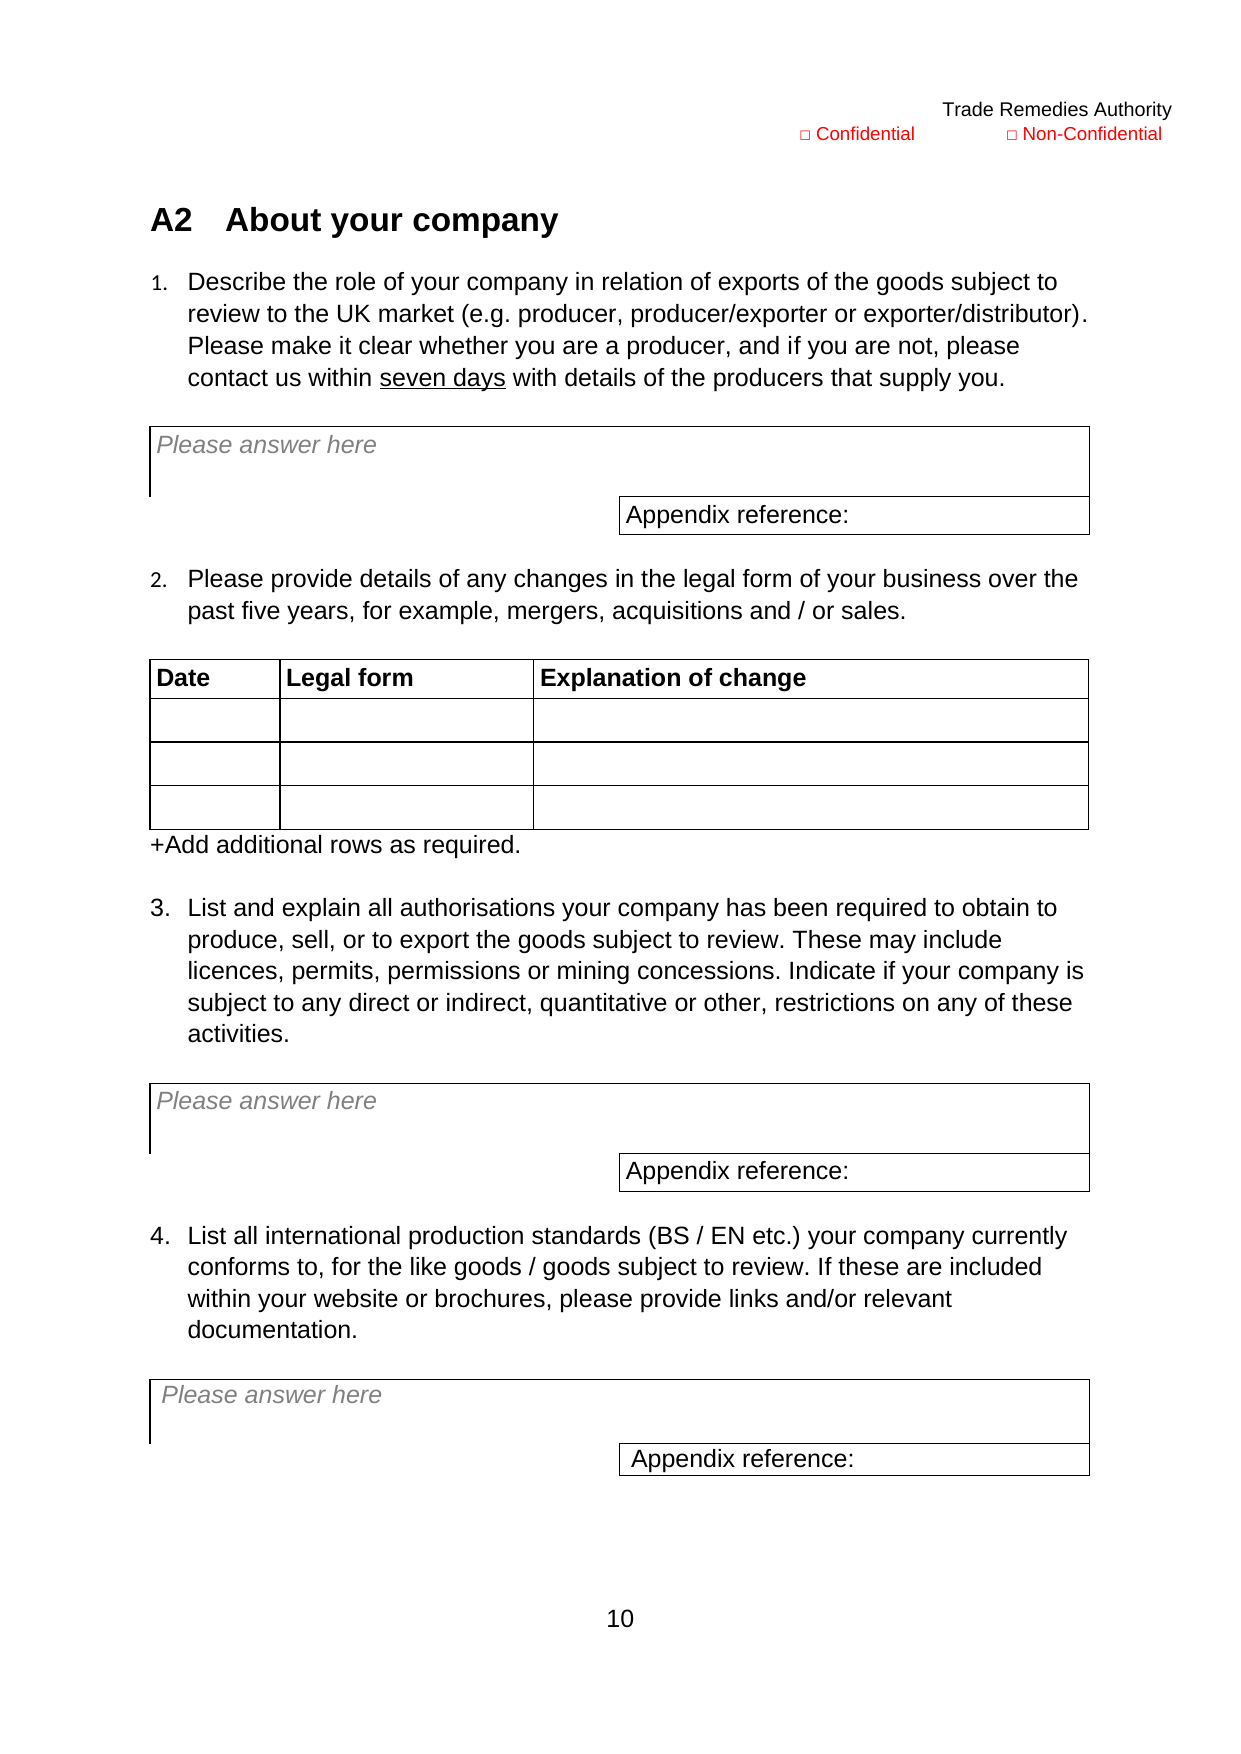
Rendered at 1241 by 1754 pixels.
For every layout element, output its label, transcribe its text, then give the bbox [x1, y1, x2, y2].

table_cell Appendix reference: [620, 1154, 1089, 1191]
list Please provide details of any changes in the legal form of your business over the past five years, for example, mergers, acquisitions and / or sales. [150, 564, 1090, 625]
table_cell Appendix reference: [620, 1444, 1089, 1475]
table_header Date [151, 660, 279, 698]
table_cell [150, 497, 619, 534]
table_cell [151, 786, 279, 829]
table_header Please answer here [151, 1084, 1089, 1152]
table_cell [151, 743, 279, 785]
table_header Legal form [281, 660, 533, 698]
table_header Please answer here [151, 427, 1089, 496]
list List and explain all authorisations your company has been required to obtain to produce, sell, or to export the goods subject to review. These may include licences, permits, permissions or mining concessions. Indicate if your company is subject to any direct or indirect, quantitative or other, restrictions on any of these activities. [150, 893, 1090, 1048]
table_cell Appendix reference: [620, 497, 1089, 534]
table_cell [281, 786, 533, 829]
subtitle A2 About your company [150, 200, 1090, 239]
list List all international production standards (BS / EN etc.) your company currently conforms to, for the like goods / goods subject to review. If these are included within your website or brochures, please provide links and/or relevant documentation. [150, 1221, 1090, 1344]
table_cell [151, 699, 279, 741]
text +Add additional rows as required. [150, 830, 1090, 859]
table_cell [281, 743, 533, 785]
table_cell [534, 786, 1088, 829]
table_cell [281, 699, 533, 741]
table_cell [534, 699, 1088, 741]
table_cell [150, 1154, 619, 1191]
list Describe the role of your company in relation of exports of the goods subject to review to the UK market (e.g. producer, producer/exporter or exporter/distributor). Please make it clear whether you are a producer, and if you are not, please contact us within seven days with details of the producers that supply you. [150, 267, 1090, 391]
table_cell [150, 1444, 619, 1475]
table_cell [534, 743, 1088, 785]
table_header Please answer here [151, 1380, 1089, 1443]
table_header Explanation of change [534, 660, 1088, 698]
